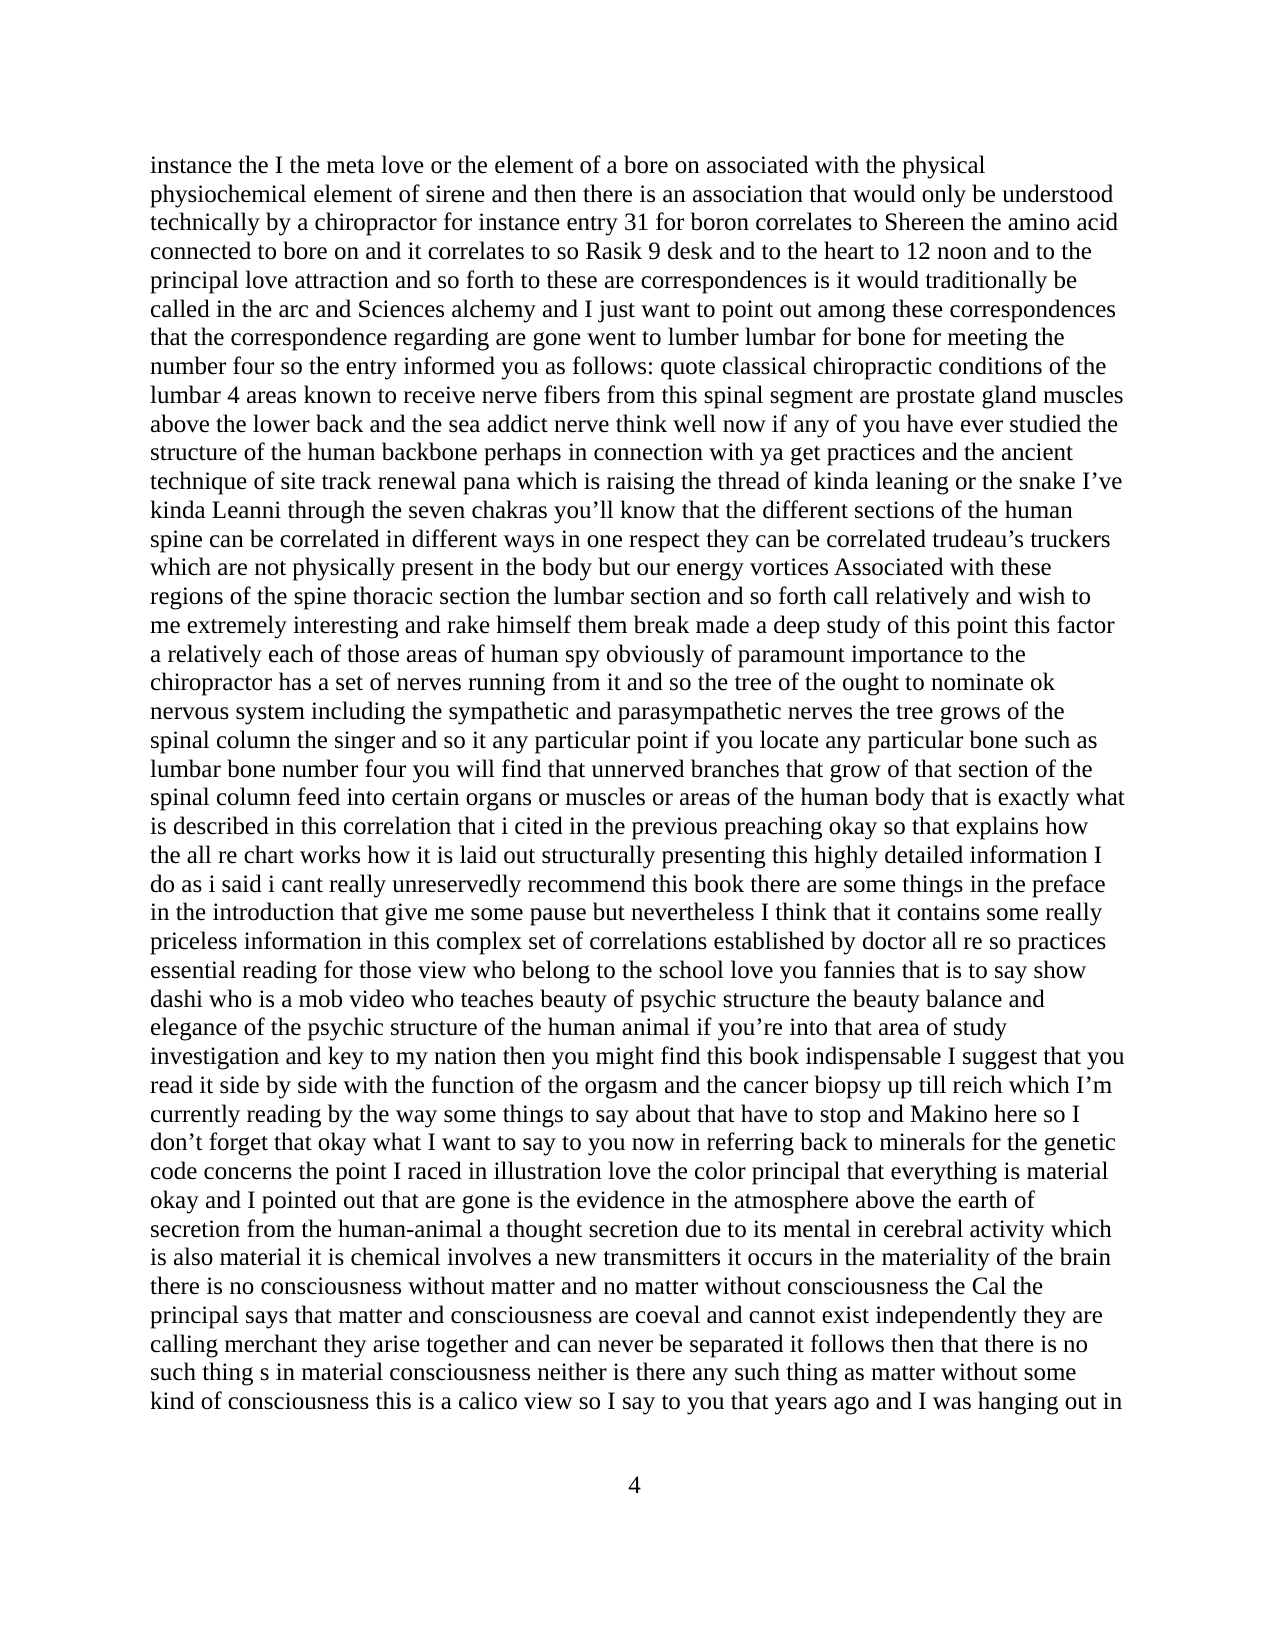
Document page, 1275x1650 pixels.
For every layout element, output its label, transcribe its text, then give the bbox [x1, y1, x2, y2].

text instance the I the meta love or the element of a bore on associated with the physical physiochemical element of sirene and then there is an association that would only be understood technically by a chiropractor for instance entry 31 for boron correlates to Shereen the amino acid connected to bore on and it correlates to so Rasik 9 desk and to the heart to 12 noon and to the principal love attraction and so forth to these are correspondences is it would traditionally be called in the arc and Sciences alchemy and I just want to point out among these correspondences that the correspondence regarding are gone went to lumber lumbar for bone for meeting the number four so the entry informed you as follows: quote classical chiropractic conditions of the lumbar 4 areas known to receive nerve fibers from this spinal segment are prostate gland muscles above the lower back and the sea addict nerve think well now if any of you have ever studied the structure of the human backbone perhaps in connection with ya get practices and the ancient technique of site track renewal pana which is raising the thread of kinda leaning or the snake I’ve kinda Leanni through the seven chakras you’ll know that the different sections of the human spine can be correlated in different ways in one respect they can be correlated trudeau’s truckers which are not physically present in the body but our energy vortices Associated with these regions of the spine thoracic section the lumbar section and so forth call relatively and wish to me extremely interesting and rake himself them break made a deep study of this point this factor a relatively each of those areas of human spy obviously of paramount importance to the chiropractor has a set of nerves running from it and so the tree of the ought to nominate ok nervous system including the sympathetic and parasympathetic nerves the tree grows of the spinal column the singer and so it any particular point if you locate any particular bone such as lumbar bone number four you will find that unnerved branches that grow of that section of the spinal column feed into certain organs or muscles or areas of the human body that is exactly what is described in this correlation that i cited in the previous preaching okay so that explains how the all re chart works how it is laid out structurally presenting this highly detailed information I do as i said i cant really unreservedly recommend this book there are some things in the preface in the introduction that give me some pause but nevertheless I think that it contains some really priceless information in this complex set of correlations established by doctor all re so practices essential reading for those view who belong to the school love you fannies that is to say show dashi who is a mob video who teaches beauty of psychic structure the beauty balance and elegance of the psychic structure of the human animal if you’re into that area of study investigation and key to my nation then you might find this book indispensable I suggest that you read it side by side with the function of the orgasm and the cancer biopsy up till reich which I’m currently reading by the way some things to say about that have to stop and Makino here so I don’t forget that okay what I want to say to you now in referring back to minerals for the genetic code concerns the point I raced in illustration love the color principal that everything is material okay and I pointed out that are gone is the evidence in the atmosphere above the earth of secretion from the human-animal a thought secretion due to its mental in cerebral activity which is also material it is chemical involves a new transmitters it occurs in the materiality of the brain there is no consciousness without matter and no matter without consciousness the Cal the principal says that matter and consciousness are coeval and cannot exist independently they are calling merchant they arise together and can never be separated it follows then that there is no such thing s in material consciousness neither is there any such thing as matter without some kind of consciousness this is a calico view so I say to you that years ago and I was hanging out in [150, 150, 1125, 1415]
